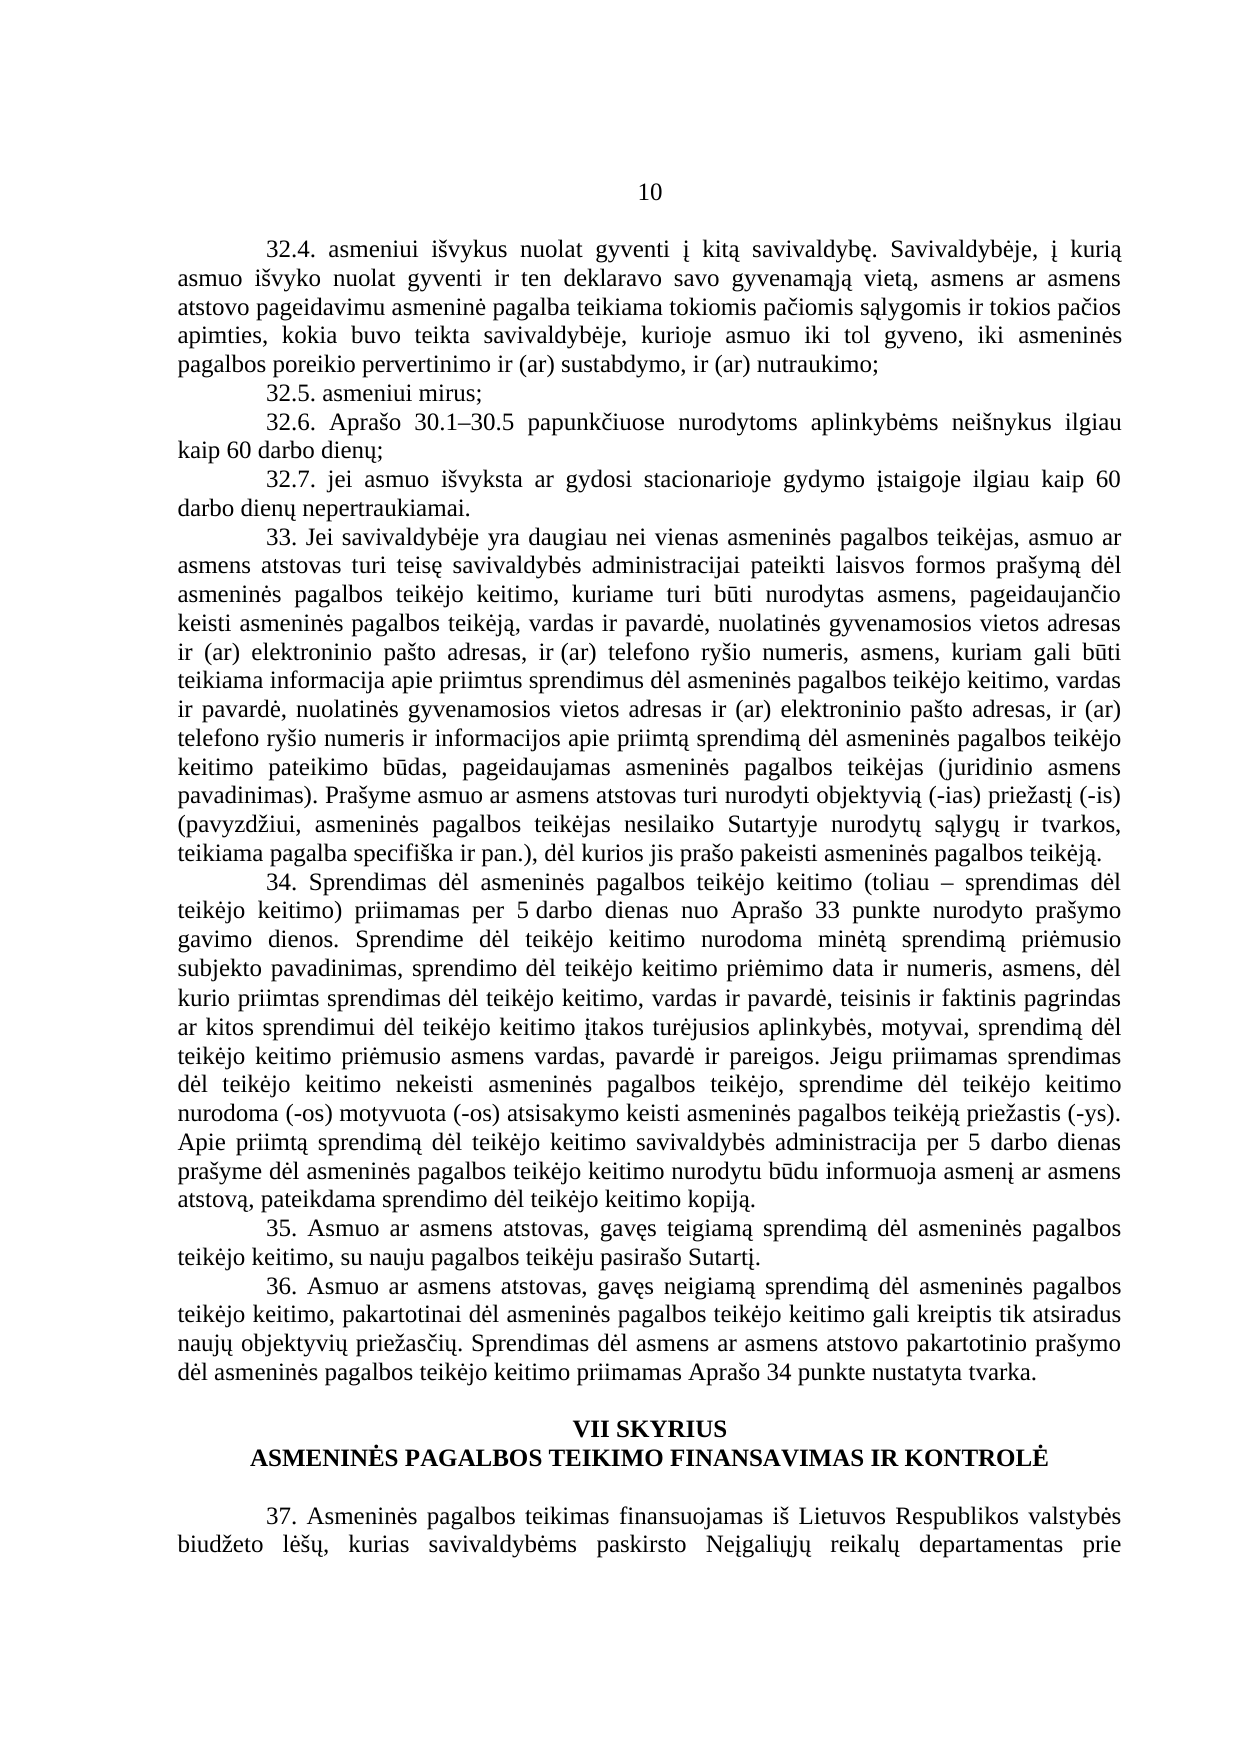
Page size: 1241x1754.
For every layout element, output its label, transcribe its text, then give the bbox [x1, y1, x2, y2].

text 35. Asmuo ar asmens atstovas, gavęs teigiamą sprendimą dėl asmeninės pagalbos teikėjo keitimo, su nauju pagalbos teikėju pasirašo Sutartį. [177, 1213, 1122, 1271]
text 34. Sprendimas dėl asmeninės pagalbos teikėjo keitimo (toliau – sprendimas dėl teikėjo keitimo) priimamas per 5 darbo dienas nuo Aprašo 33 punkte nurodyto prašymo gavimo dienos. Sprendime dėl teikėjo keitimo nurodoma minėtą sprendimą priėmusio subjekto pavadinimas, sprendimo dėl teikėjo keitimo priėmimo data ir numeris, asmens, dėl kurio priimtas sprendimas dėl teikėjo keitimo, vardas ir pavardė, teisinis ir faktinis pagrindas ar kitos sprendimui dėl teikėjo keitimo įtakos turėjusios aplinkybės, motyvai, sprendimą dėl teikėjo keitimo priėmusio asmens vardas, pavardė ir pareigos. Jeigu priimamas sprendimas dėl teikėjo keitimo nekeisti asmeninės pagalbos teikėjo, sprendime dėl teikėjo keitimo nurodoma (-os) motyvuota (-os) atsisakymo keisti asmeninės pagalbos teikėją priežastis (-ys). Apie priimtą sprendimą dėl teikėjo keitimo savivaldybės administracija per 5 darbo dienas prašyme dėl asmeninės pagalbos teikėjo keitimo nurodytu būdu informuoja asmenį ar asmens atstovą, pateikdama sprendimo dėl teikėjo keitimo kopiją. [177, 867, 1122, 1213]
text 36. Asmuo ar asmens atstovas, gavęs neigiamą sprendimą dėl asmeninės pagalbos teikėjo keitimo, pakartotinai dėl asmeninės pagalbos teikėjo keitimo gali kreiptis tik atsiradus naujų objektyvių priežasčių. Sprendimas dėl asmens ar asmens atstovo pakartotinio prašymo dėl asmeninės pagalbos teikėjo keitimo priimamas Aprašo 34 punkte nustatyta tvarka. [177, 1271, 1122, 1386]
text 33. Jei savivaldybėje yra daugiau nei vienas asmeninės pagalbos teikėjas, asmuo ar asmens atstovas turi teisę savivaldybės administracijai pateikti laisvos formos prašymą dėl asmeninės pagalbos teikėjo keitimo, kuriame turi būti nurodytas asmens, pageidaujančio keisti asmeninės pagalbos teikėją, vardas ir pavardė, nuolatinės gyvenamosios vietos adresas ir (ar) elektroninio pašto adresas, ir (ar) telefono ryšio numeris, asmens, kuriam gali būti teikiama informacija apie priimtus sprendimus dėl asmeninės pagalbos teikėjo keitimo, vardas ir pavardė, nuolatinės gyvenamosios vietos adresas ir (ar) elektroninio pašto adresas, ir (ar) telefono ryšio numeris ir informacijos apie priimtą sprendimą dėl asmeninės pagalbos teikėjo keitimo pateikimo būdas, pageidaujamas asmeninės pagalbos teikėjas (juridinio asmens pavadinimas). Prašyme asmuo ar asmens atstovas turi nurodyti objektyvią (-ias) priežastį (-is) (pavyzdžiui, asmeninės pagalbos teikėjas nesilaiko Sutartyje nurodytų sąlygų ir tvarkos, teikiama pagalba specifiška ir pan.), dėl kurios jis prašo pakeisti asmeninės pagalbos teikėją. [177, 522, 1122, 867]
text 32.4. asmeniui išvykus nuolat gyventi į kitą savivaldybę. Savivaldybėje, į kurią asmuo išvyko nuolat gyventi ir ten deklaravo savo gyvenamąją vietą, asmens ar asmens atstovo pageidavimu asmeninė pagalba teikiama tokiomis pačiomis sąlygomis ir tokios pačios apimties, kokia buvo teikta savivaldybėje, kurioje asmuo iki tol gyveno, iki asmeninės pagalbos poreikio pervertinimo ir (ar) sustabdymo, ir (ar) nutraukimo; [177, 234, 1122, 378]
text 32.6. Aprašo 30.1–30.5 papunkčiuose nurodytoms aplinkybėms neišnykus ilgiau kaip 60 darbo dienų; [177, 407, 1122, 464]
text 32.7. jei asmuo išvyksta ar gydosi stacionarioje gydymo įstaigoje ilgiau kaip 60 darbo dienų nepertraukiamai. [177, 464, 1122, 522]
text 32.5. asmeniui mirus; [177, 378, 1122, 407]
text VII SKYRIUS [177, 1414, 1122, 1443]
text 37. Asmeninės pagalbos teikimas finansuojamas iš Lietuvos Respublikos valstybės biudžeto lėšų, kurias savivaldybėms paskirsto Neįgaliųjų reikalų departamentas prie [177, 1501, 1122, 1558]
text ASMENINĖS PAGALBOS TEIKIMO FINANSAVIMAS IR KONTROLĖ [177, 1443, 1122, 1472]
